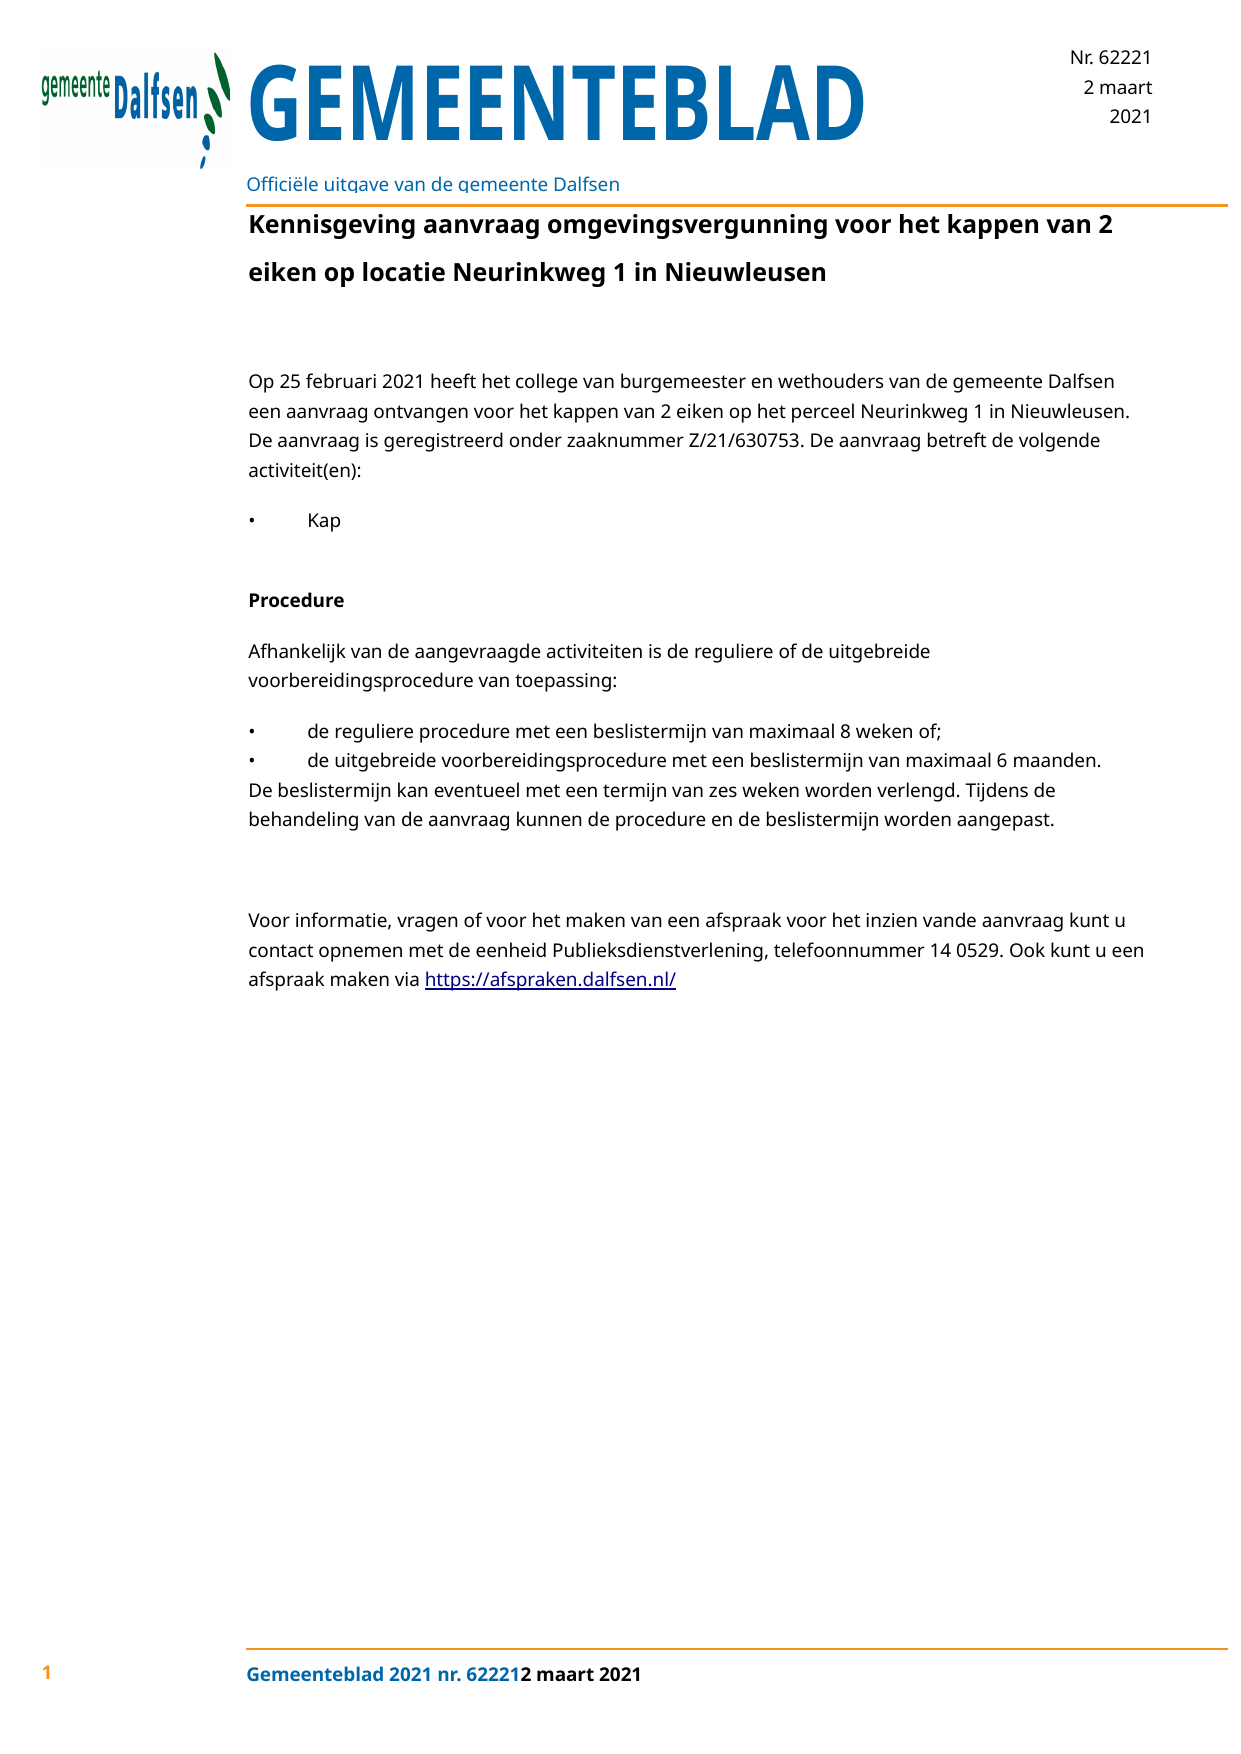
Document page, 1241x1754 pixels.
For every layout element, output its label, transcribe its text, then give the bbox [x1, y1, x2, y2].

text Afhankelijk van de aangevraagde activiteiten is de reguliere of de uitgebreide voorbereidingsprocedure van toepassing: [248, 638, 1152, 693]
text Op 25 februari 2021 heeft het college van burgemeester en wethouders van de gemeente Dalfsen een aanvraag ontvangen voor het kappen van 2 eiken op het perceel Neurinkweg 1 in Nieuwleusen. De aanvraag is geregistreerd onder zaaknummer Z/21/630753. De aanvraag betreft de volgende activiteit(en): [248, 368, 1152, 483]
list de reguliere procedure met een beslistermijn van maximaal 8 weken of; [248, 718, 1152, 744]
picture [41, 47, 231, 172]
text Kennisgeving aanvraag omgevingsvergunning voor het kappen van 2 eiken op locatie Neurinkweg 1 in Nieuwleusen [248, 207, 1152, 288]
text De beslistermijn kan eventueel met een termijn van zes weken worden verlengd. Tijdens de behandeling van de aanvraag kunnen de procedure en de beslistermijn worden aangepast. [248, 777, 1152, 832]
text Procedure [248, 587, 1152, 613]
list Kap [248, 507, 1152, 533]
list de uitgebreide voorbereidingsprocedure met een beslistermijn van maximaal 6 maanden. [248, 747, 1152, 773]
text Voor informatie, vragen of voor het maken van een afspraak voor het inzien vande aanvraag kunt u contact opnemen met de eenheid Publieksdienstverlening, telefoonnummer 14 0529. Ook kunt u een afspraak maken via https://afspraken.dalfsen.nl/ [248, 907, 1152, 992]
